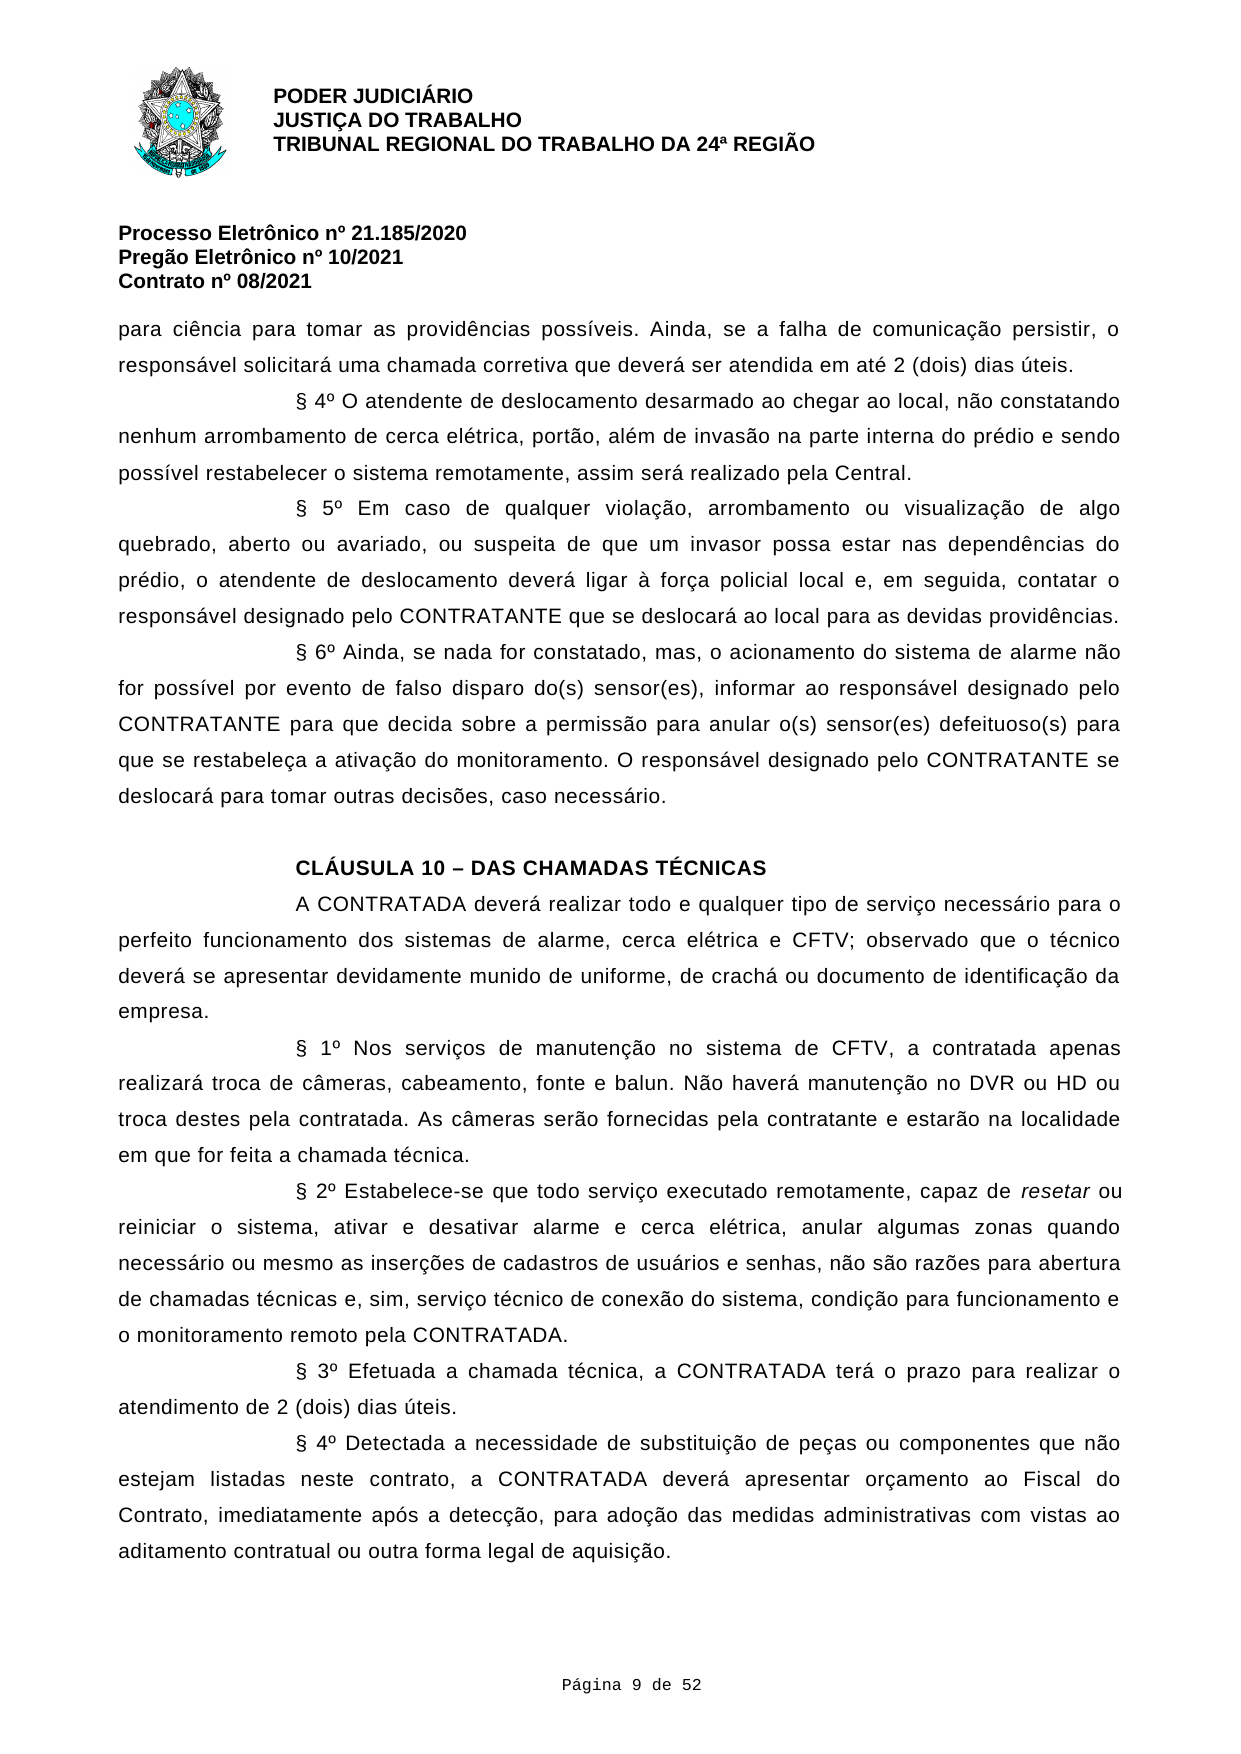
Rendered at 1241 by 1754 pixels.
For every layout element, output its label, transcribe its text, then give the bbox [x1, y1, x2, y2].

text CLÁUSULA 10 – DAS CHAMADAS TÉCNICAS [118, 856, 1122, 879]
text para ciência para tomar as providências possíveis. Ainda, se a falha de comunicação persistir, o responsável solicitará uma chamada corretiva que deverá ser atendida em até 2 (dois) dias úteis. [118, 317, 1122, 376]
text § 6º Ainda, se nada for constatado, mas, o acionamento do sistema de alarme não for possível por evento de falso disparo do(s) sensor(es), informar ao responsável designado pelo CONTRATANTE para que decida sobre a permissão para anular o(s) sensor(es) defeituoso(s) para que se restabeleça a ativação do monitoramento. O responsável designado pelo CONTRATANTE se deslocará para tomar outras decisões, caso necessário. [118, 640, 1122, 808]
text § 3º Efetuada a chamada técnica, a CONTRATADA terá o prazo para realizar o atendimento de 2 (dois) dias úteis. [118, 1359, 1122, 1419]
text A CONTRATADA deverá realizar todo e qualquer tipo de serviço necessário para o perfeito funcionamento dos sistemas de alarme, cerca elétrica e CFTV; observado que o técnico deverá se apresentar devidamente munido de uniforme, de crachá ou documento de identificação da empresa. [118, 892, 1122, 1023]
text § 2º Estabelece-se que todo serviço executado remotamente, capaz de resetar ou reiniciar o sistema, ativar e desativar alarme e cerca elétrica, anular algumas zonas quando necessário ou mesmo as inserções de cadastros de usuários e senhas, não são razões para abertura de chamadas técnicas e, sim, serviço técnico de conexão do sistema, condição para funcionamento e o monitoramento remoto pela CONTRATADA. [118, 1179, 1122, 1347]
text § 4º Detectada a necessidade de substituição de peças ou componentes que não estejam listadas neste contrato, a CONTRATADA deverá apresentar orçamento ao Fiscal do Contrato, imediatamente após a detecção, para adoção das medidas administrativas com vistas ao aditamento contratual ou outra forma legal de aquisição. [118, 1431, 1122, 1562]
picture [133, 66, 228, 178]
text § 1º Nos serviços de manutenção no sistema de CFTV, a contratada apenas realizará troca de câmeras, cabeamento, fonte e balun. Não haverá manutenção no DVR ou HD ou troca destes pela contratada. As câmeras serão fornecidas pela contratante e estarão na localidade em que for feita a chamada técnica. [118, 1035, 1122, 1167]
text § 5º Em caso de qualquer violação, arrombamento ou visualização de algo quebrado, aberto ou avariado, ou suspeita de que um invasor possa estar nas dependências do prédio, o atendente de deslocamento deverá ligar à força policial local e, em seguida, contatar o responsável designado pelo CONTRATANTE que se deslocará ao local para as devidas providências. [118, 496, 1122, 628]
text § 4º O atendente de deslocamento desarmado ao chegar ao local, não constatando nenhum arrombamento de cerca elétrica, portão, além de invasão na parte interna do prédio e sendo possível restabelecer o sistema remotamente, assim será realizado pela Central. [118, 388, 1122, 484]
